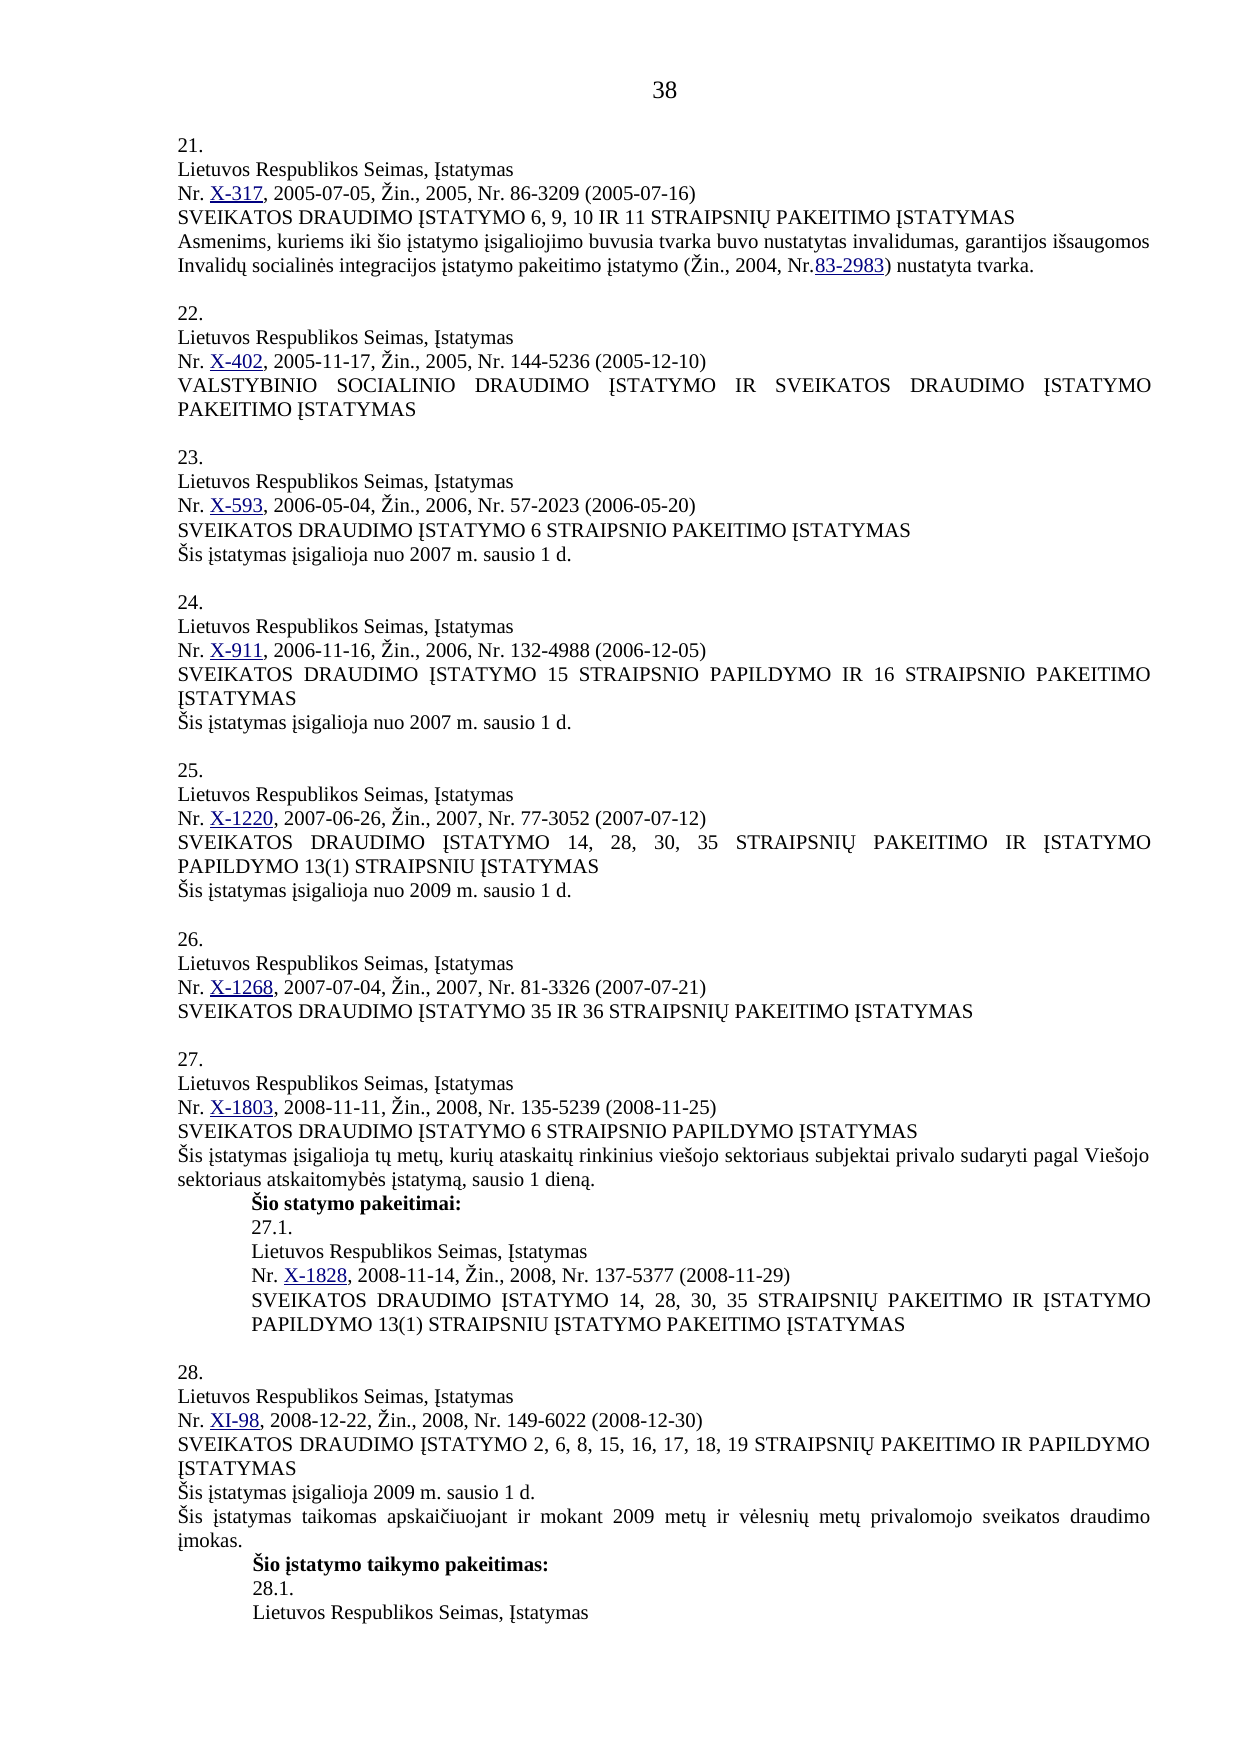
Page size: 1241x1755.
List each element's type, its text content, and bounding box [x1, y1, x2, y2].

text SVEIKATOS DRAUDIMO ĮSTATYMO 2, 6, 8, 15, 16, 17, 18, 19 STRAIPSNIŲ PAKEITIMO IR PAPILDYMO ĮSTATYMAS [177, 1432, 1152, 1480]
text 28.1. [177, 1576, 1152, 1600]
text Šis įstatymas įsigalioja nuo 2009 m. sausio 1 d. [177, 878, 1152, 902]
text Šis įstatymas taikomas apskaičiuojant ir mokant 2009 metų ir vėlesnių metų privalomojo sveikatos draudimo įmokas. [177, 1504, 1152, 1552]
text 21. [177, 132, 1152, 157]
text VALSTYBINIO SOCIALINIO DRAUDIMO ĮSTATYMO IR SVEIKATOS DRAUDIMO ĮSTATYMO PAKEITIMO ĮSTATYMAS [177, 373, 1152, 421]
text SVEIKATOS DRAUDIMO ĮSTATYMO 14, 28, 30, 35 STRAIPSNIŲ PAKEITIMO IR ĮSTATYMO PAPILDYMO 13(1) STRAIPSNIU ĮSTATYMO PAKEITIMO ĮSTATYMAS [251, 1287, 1152, 1336]
text Nr. X-1220, 2007-06-26, Žin., 2007, Nr. 77-3052 (2007-07-12) [177, 806, 1152, 830]
text Šis įstatymas įsigalioja nuo 2007 m. sausio 1 d. [177, 710, 1152, 734]
text Nr. X-1803, 2008-11-11, Žin., 2008, Nr. 135-5239 (2008-11-25) [177, 1095, 1152, 1119]
text 24. [177, 590, 1152, 614]
text 27. [177, 1047, 1152, 1071]
text Lietuvos Respublikos Seimas, Įstatymas [177, 1071, 1152, 1095]
text Lietuvos Respublikos Seimas, Įstatymas [177, 469, 1152, 493]
text SVEIKATOS DRAUDIMO ĮSTATYMO 15 STRAIPSNIO PAPILDYMO IR 16 STRAIPSNIO PAKEITIMO ĮSTATYMAS [177, 662, 1152, 710]
text Nr. X-402, 2005-11-17, Žin., 2005, Nr. 144-5236 (2005-12-10) [177, 349, 1152, 373]
text Šio statymo pakeitimai: [177, 1191, 1152, 1215]
text Nr. X-911, 2006-11-16, Žin., 2006, Nr. 132-4988 (2006-12-05) [177, 638, 1152, 662]
text Lietuvos Respublikos Seimas, Įstatymas [177, 157, 1152, 181]
text Lietuvos Respublikos Seimas, Įstatymas [177, 951, 1152, 975]
text Nr. X-593, 2006-05-04, Žin., 2006, Nr. 57-2023 (2006-05-20) [177, 493, 1152, 517]
text Lietuvos Respublikos Seimas, Įstatymas [177, 1384, 1152, 1408]
text 22. [177, 301, 1152, 325]
text Nr. X-1268, 2007-07-04, Žin., 2007, Nr. 81-3326 (2007-07-21) [177, 975, 1152, 999]
text Šis įstatymas įsigalioja nuo 2007 m. sausio 1 d. [177, 542, 1152, 566]
text Šis įstatymas įsigalioja tų metų, kurių ataskaitų rinkinius viešojo sektoriaus subjektai privalo sudaryti pagal Viešojo sektoriaus atskaitomybės įstatymą, sausio 1 dieną. [177, 1143, 1152, 1191]
text Asmenims, kuriems iki šio įstatymo įsigaliojimo buvusia tvarka buvo nustatytas invalidumas, garantijos išsaugomos Invalidų socialinės integracijos įstatymo pakeitimo įstatymo (Žin., 2004, Nr.83-2983) nustatyta tvarka. [177, 229, 1152, 277]
text Nr. X-1828, 2008-11-14, Žin., 2008, Nr. 137-5377 (2008-11-29) [177, 1263, 1152, 1287]
text Lietuvos Respublikos Seimas, Įstatymas [177, 325, 1152, 349]
text 27.1. [177, 1215, 1152, 1239]
text SVEIKATOS DRAUDIMO ĮSTATYMO 14, 28, 30, 35 STRAIPSNIŲ PAKEITIMO IR ĮSTATYMO PAPILDYMO 13(1) STRAIPSNIU ĮSTATYMAS [177, 830, 1152, 878]
text 23. [177, 445, 1152, 469]
text Lietuvos Respublikos Seimas, Įstatymas [177, 1239, 1152, 1263]
text Šio įstatymo taikymo pakeitimas: [177, 1552, 1152, 1576]
text 26. [177, 927, 1152, 951]
text Šis įstatymas įsigalioja 2009 m. sausio 1 d. [177, 1480, 1152, 1504]
text 28. [177, 1360, 1152, 1384]
text Nr. XI-98, 2008-12-22, Žin., 2008, Nr. 149-6022 (2008-12-30) [177, 1408, 1152, 1432]
text Lietuvos Respublikos Seimas, Įstatymas [177, 782, 1152, 806]
text 25. [177, 758, 1152, 782]
text SVEIKATOS DRAUDIMO ĮSTATYMO 6 STRAIPSNIO PAPILDYMO ĮSTATYMAS [177, 1119, 1152, 1143]
text SVEIKATOS DRAUDIMO ĮSTATYMO 6, 9, 10 IR 11 STRAIPSNIŲ PAKEITIMO ĮSTATYMAS [177, 205, 1152, 229]
text Lietuvos Respublikos Seimas, Įstatymas [177, 614, 1152, 638]
text SVEIKATOS DRAUDIMO ĮSTATYMO 35 IR 36 STRAIPSNIŲ PAKEITIMO ĮSTATYMAS [177, 999, 1152, 1023]
text SVEIKATOS DRAUDIMO ĮSTATYMO 6 STRAIPSNIO PAKEITIMO ĮSTATYMAS [177, 517, 1152, 542]
text Nr. X-317, 2005-07-05, Žin., 2005, Nr. 86-3209 (2005-07-16) [177, 181, 1152, 205]
text Lietuvos Respublikos Seimas, Įstatymas [177, 1600, 1152, 1624]
